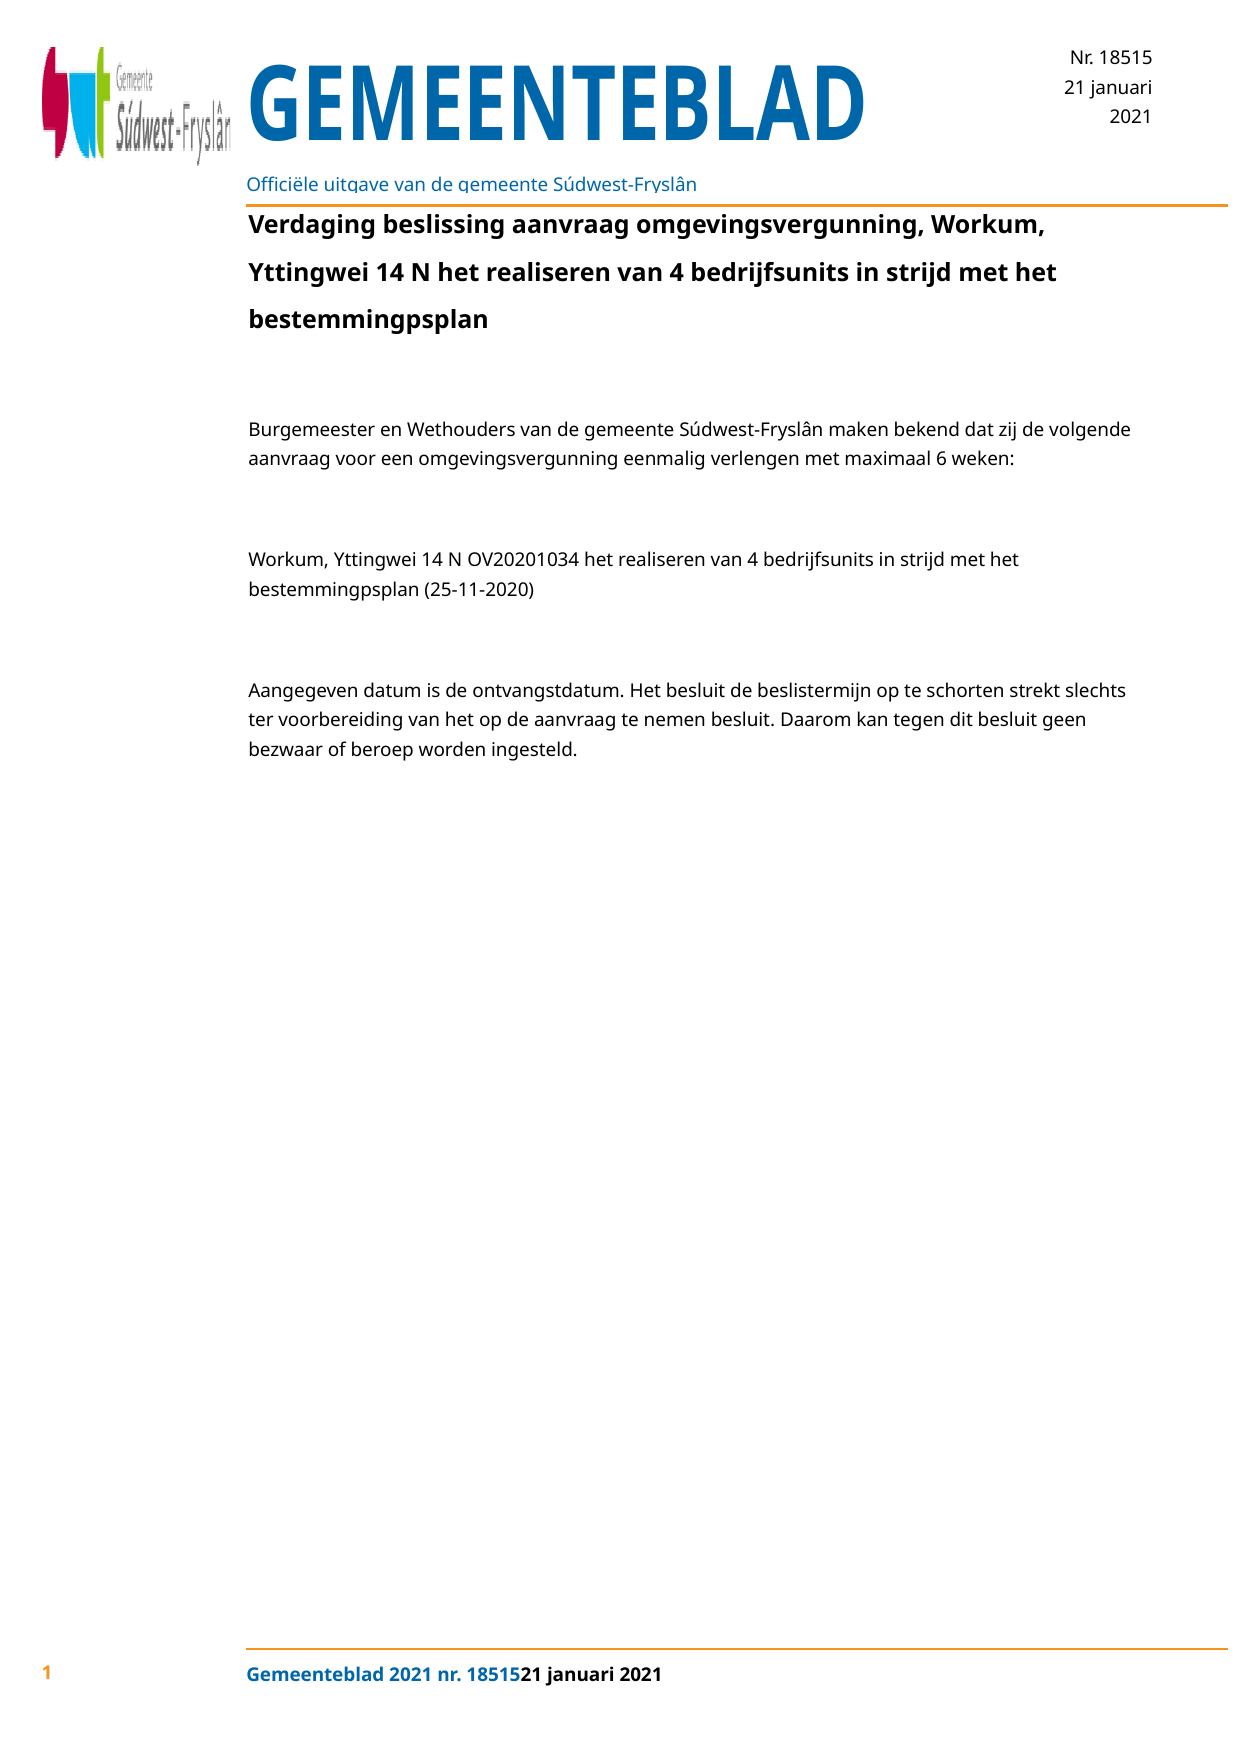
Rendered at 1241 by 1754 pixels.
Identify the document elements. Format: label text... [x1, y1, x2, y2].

text Workum, Yttingwei 14 N OV20201034 het realiseren van 4 bedrijfsunits in strijd met het bestemmingpsplan (25-11-2020) [248, 546, 1152, 602]
text Verdaging beslissing aanvraag omgevingsvergunning, Workum, Yttingwei 14 N het realiseren van 4 bedrijfsunits in strijd met het bestemmingpsplan [248, 207, 1152, 336]
picture [41, 47, 231, 172]
text Aangegeven datum is de ontvangstdatum. Het besluit de beslistermijn op te schorten strekt slechts ter voorbereiding van het op de aanvraag te nemen besluit. Daarom kan tegen dit besluit geen bezwaar of beroep worden ingesteld. [248, 677, 1152, 762]
text Burgemeester en Wethouders van de gemeente Súdwest-Fryslân maken bekend dat zij de volgende aanvraag voor een omgevingsvergunning eenmalig verlengen met maximaal 6 weken: [248, 416, 1152, 471]
